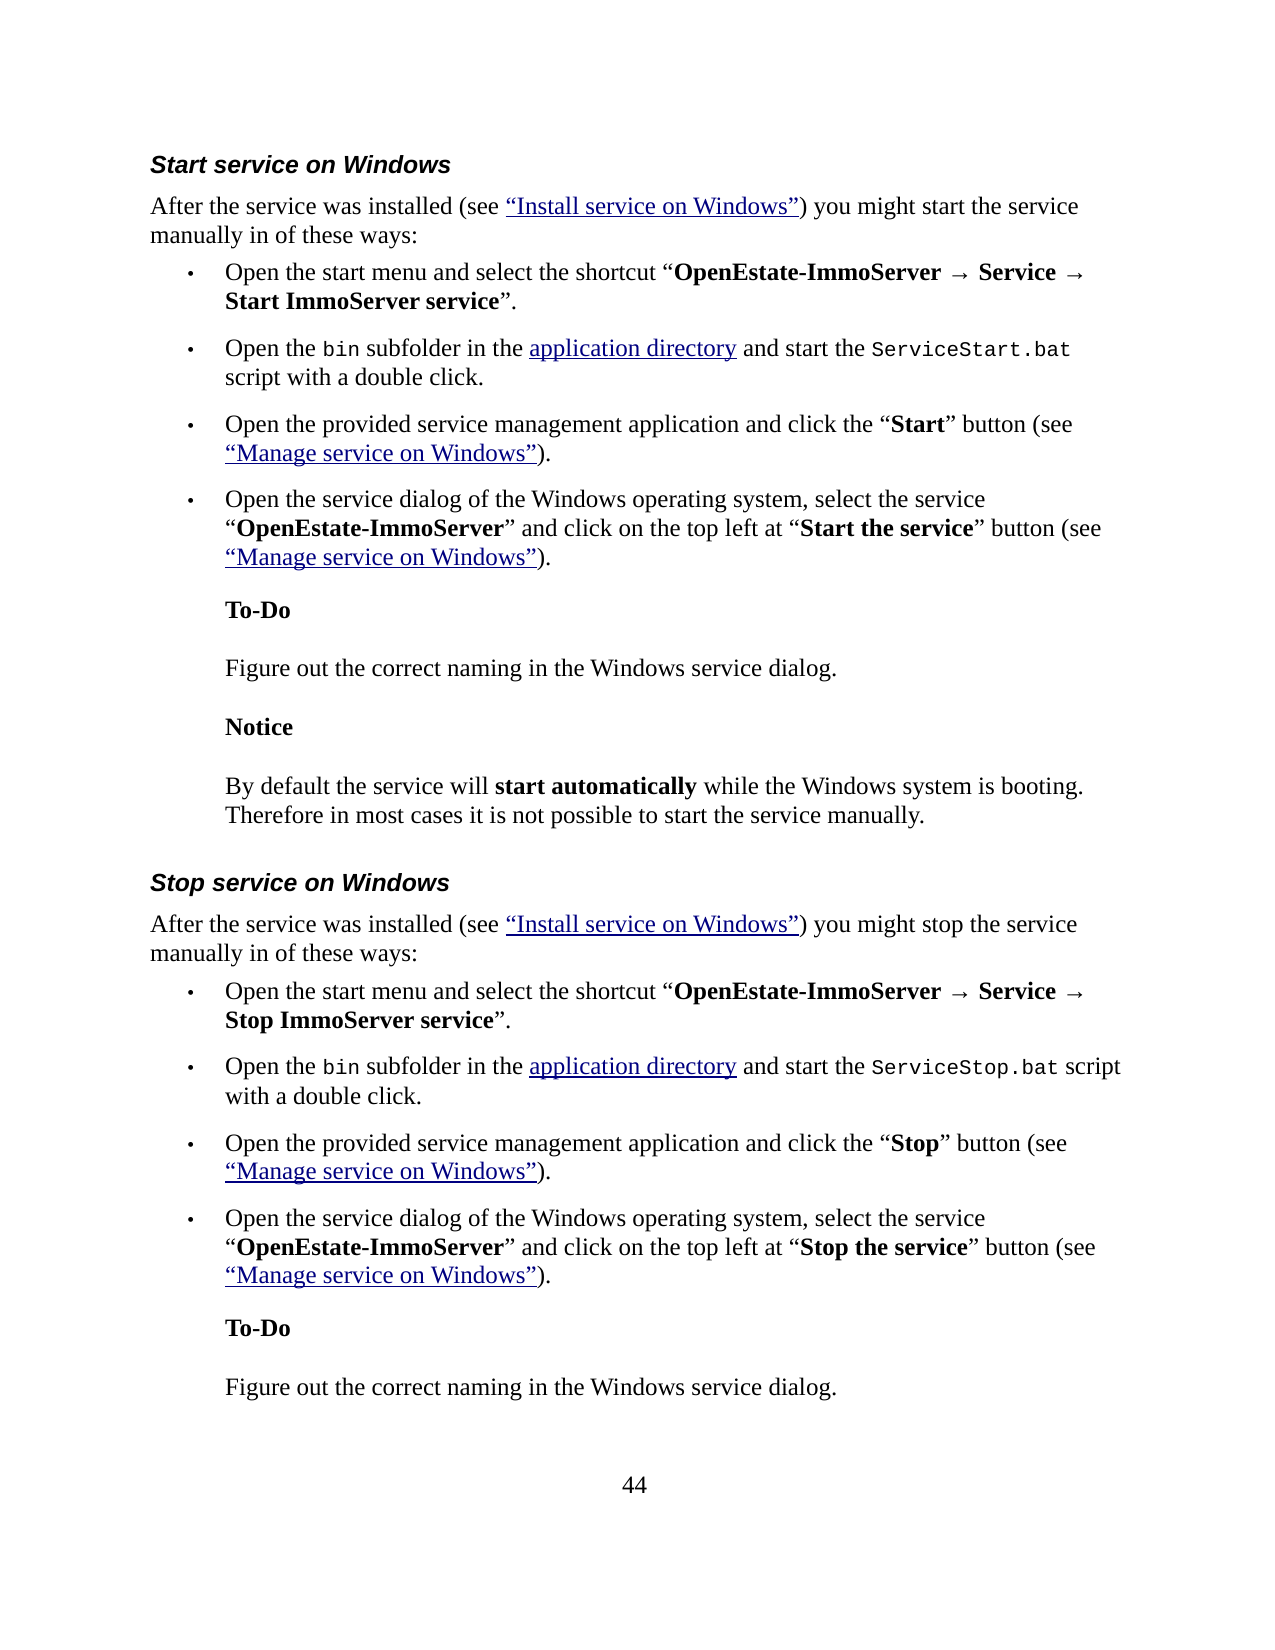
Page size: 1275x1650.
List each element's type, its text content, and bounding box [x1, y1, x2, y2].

subtitle Start service on Windows [150, 150, 1125, 178]
list Open the bin subfolder in the application directory and start the ServiceStop.bat script with a double click. [187, 1051, 1125, 1110]
list Open the bin subfolder in the application directory and start the ServiceStart.bat script with a double click. [187, 333, 1125, 391]
list Open the service dialog of the Windows operating system, select the service “OpenEstate-ImmoServer” and click on the top left at “Start the service” button (see “Manage service on Windows”). [187, 484, 1125, 571]
list Open the start menu and select the shortcut “OpenEstate-ImmoServer → Service → Stop ImmoServer service”. [187, 976, 1125, 1033]
text Notice [225, 712, 1125, 741]
text Figure out the correct naming in the Windows service dialog. [225, 653, 1125, 682]
list Open the provided service management application and click the “Stop” button (see “Manage service on Windows”). [187, 1128, 1125, 1185]
text After the service was installed (see “Install service on Windows”) you might start the service manually in of these ways: [150, 191, 1125, 248]
text Figure out the correct naming in the Windows service dialog. [225, 1372, 1125, 1401]
subtitle Stop service on Windows [150, 868, 1125, 897]
list Open the start menu and select the shortcut “OpenEstate-ImmoServer → Service → Start ImmoServer service”. [187, 257, 1125, 315]
text To-Do [225, 1313, 1125, 1342]
list Open the service dialog of the Windows operating system, select the service “OpenEstate-ImmoServer” and click on the top left at “Stop the service” button (see “Manage service on Windows”). [187, 1203, 1125, 1289]
text By default the service will start automatically while the Windows system is booting. Therefore in most cases it is not possible to start the service manually. [225, 771, 1125, 828]
list Open the provided service management application and click the “Start” button (see “Manage service on Windows”). [187, 409, 1125, 467]
text After the service was installed (see “Install service on Windows”) you might stop the service manually in of these ways: [150, 909, 1125, 967]
text To-Do [225, 595, 1125, 623]
